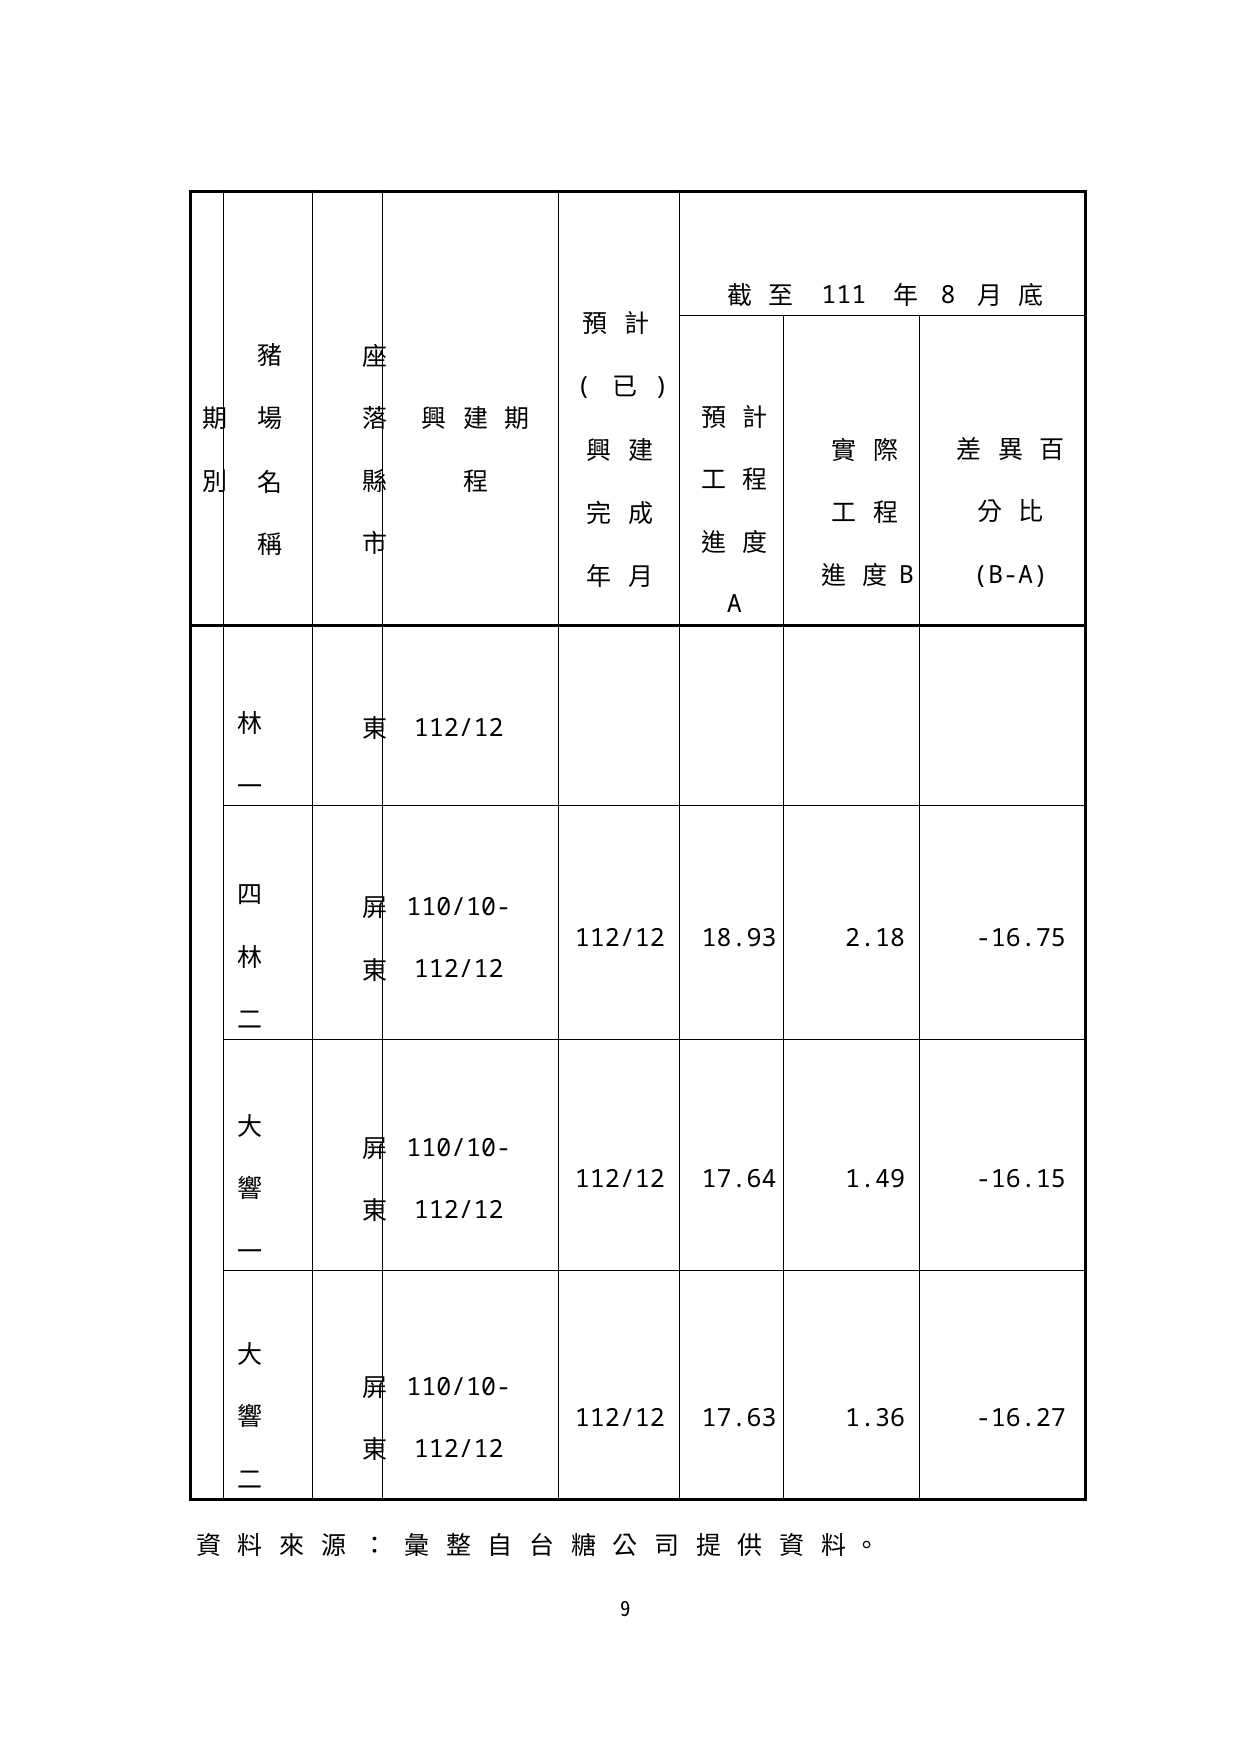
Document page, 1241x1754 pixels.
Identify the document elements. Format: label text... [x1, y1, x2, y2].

table_cell 實際工程進度B [784, 316, 919, 624]
table_cell -16.15 [920, 1040, 1084, 1270]
table_cell 1.49 [784, 1040, 919, 1270]
table_cell 110/10-112/12 [383, 627, 558, 805]
table_cell [680, 627, 783, 805]
table_header 興建期程 [383, 193, 558, 624]
text 資料來源：彙整自台糖公司提供資料。 [188, 1502, 1063, 1564]
table_cell 差異百分比 (B-A) [920, 316, 1084, 624]
table_header 座落縣市 [313, 193, 382, 624]
table_cell 1.36 [784, 1271, 919, 1498]
table_cell 112/12 [559, 806, 679, 1039]
table_cell 17.63 [680, 1271, 783, 1498]
table_cell 預計工程進度A [680, 316, 783, 624]
table_cell 四林二 [224, 806, 312, 1039]
table_cell 屏東 [313, 806, 382, 1039]
table_cell 110/10-112/12 [383, 806, 558, 1039]
table_cell [559, 627, 679, 805]
table_cell 110/10-112/12 [383, 1271, 558, 1498]
table_header 截至111年8月底 [680, 193, 1084, 314]
table_cell 112/12 [559, 1040, 679, 1270]
table_cell 17.64 [680, 1040, 783, 1270]
table_cell 屏東 [313, 627, 382, 805]
table_cell 林一 [224, 627, 312, 805]
table_cell 18.93 [680, 806, 783, 1039]
table_cell 大響二 [224, 1271, 312, 1498]
table_cell [920, 627, 1084, 805]
table_cell 屏東 [313, 1271, 382, 1498]
table_cell 110/10-112/12 [383, 1040, 558, 1270]
table_cell 112/12 [559, 1271, 679, 1498]
table_cell 2.18 [784, 806, 919, 1039]
table_cell -16.75 [920, 806, 1084, 1039]
table_cell 屏東 [313, 1040, 382, 1270]
table_cell 大響一 [224, 1040, 312, 1270]
table_cell [784, 627, 919, 805]
table_header 豬場 名稱 [224, 193, 312, 624]
table_header 預計(已) 興建完成 年月 [559, 193, 679, 624]
table_cell 第 2 期 [192, 627, 223, 1498]
table_cell -16.27 [920, 1271, 1084, 1498]
table_header 期別 [192, 193, 223, 624]
